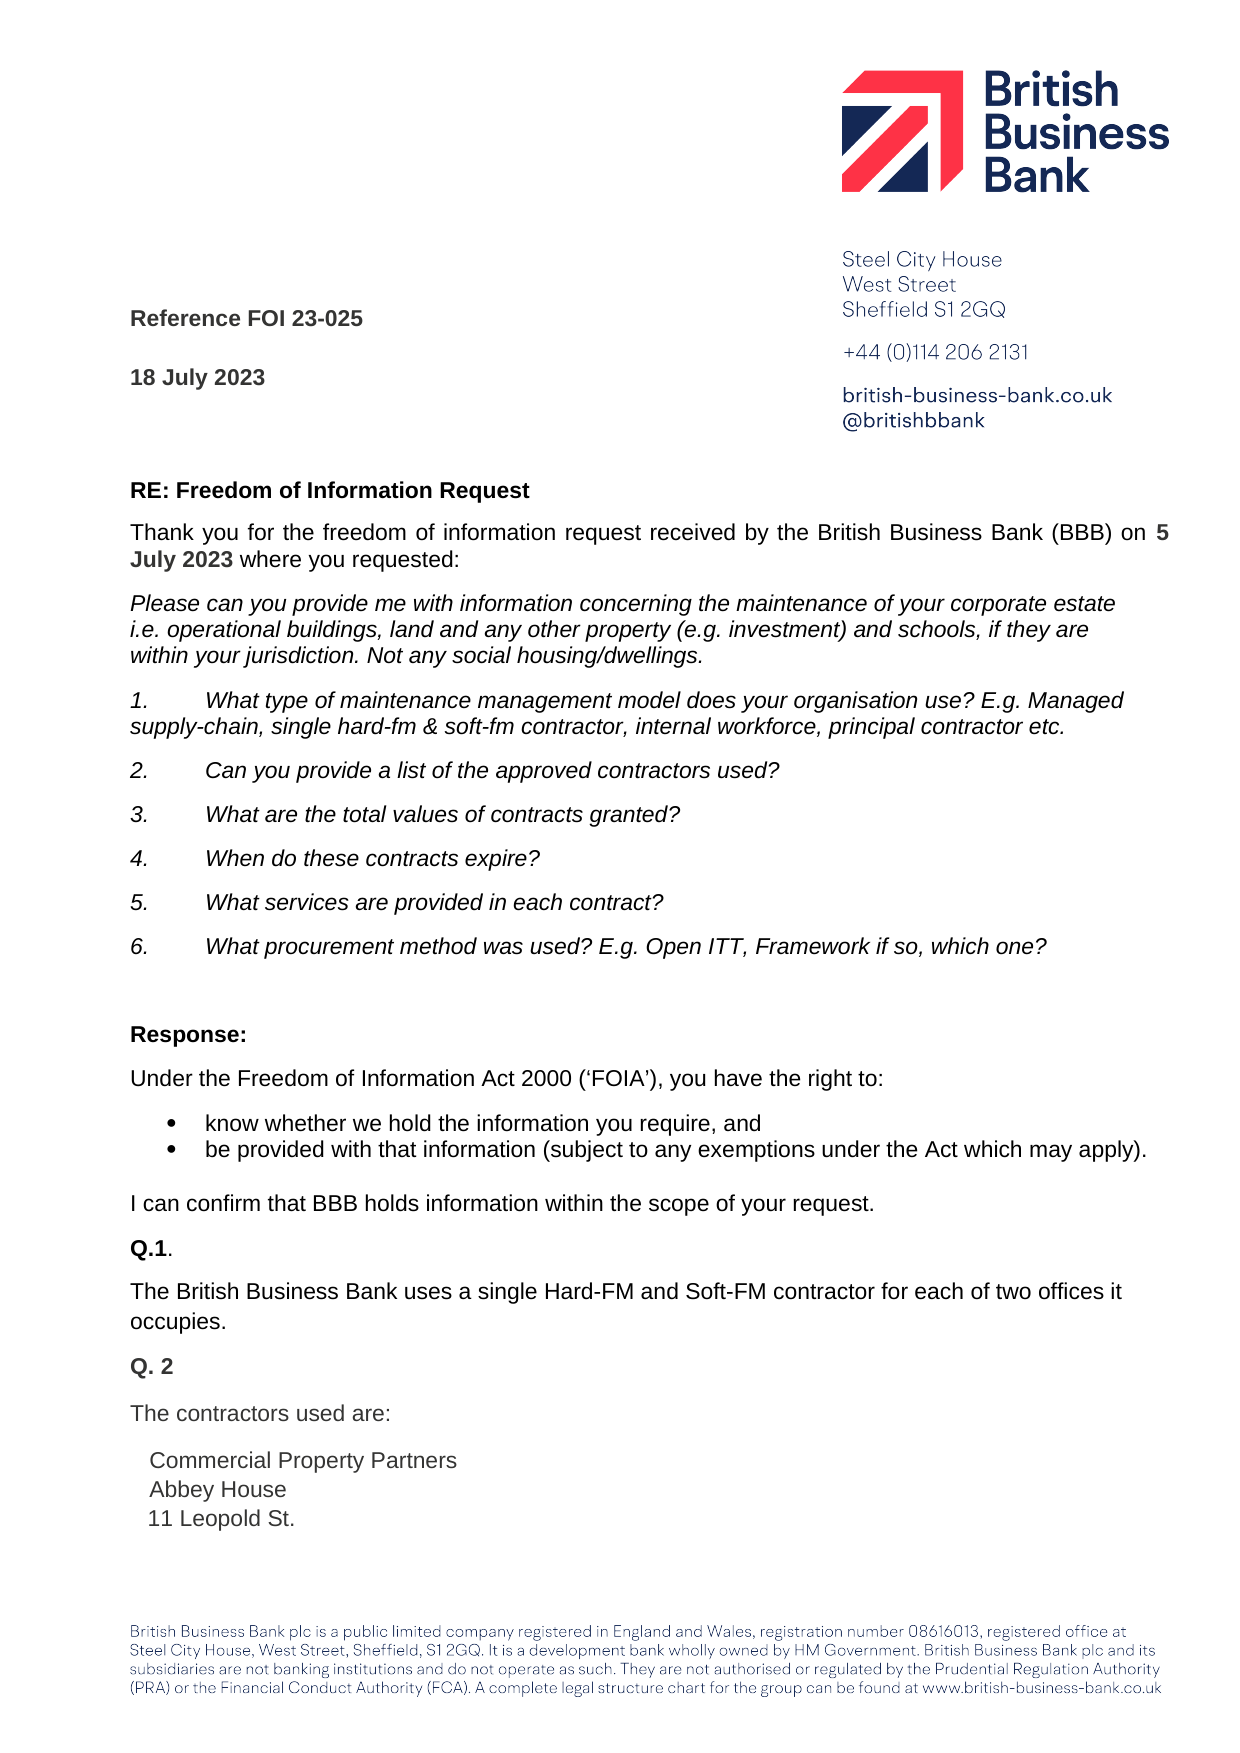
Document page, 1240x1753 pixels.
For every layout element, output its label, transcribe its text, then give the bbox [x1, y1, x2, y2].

text 18 July 2023 [130, 362, 1169, 391]
text Reference FOI 23-025 [130, 303, 1169, 333]
text Under the Freedom of Information Act 2000 (‘FOIA’), you have the right to: [130, 1065, 1169, 1092]
list Can you provide a list of the approved contractors used? [130, 757, 1139, 783]
text Abbey House 11 Leopold St. [147, 1474, 1169, 1532]
list What are the total values of contracts granted? [130, 801, 1139, 827]
list When do these contracts expire? [130, 845, 1139, 871]
text Thank you for the freedom of information request received by the British Business Bank (BBB) on 5 July 2023 where you requested: [130, 519, 1169, 572]
text Please can you provide me with information concerning the maintenance of your corporate estate i.e. operational buildings, land and any other property (e.g. investment) and schools, if they are within your jurisdiction. Not any social housing/dwellings. [130, 590, 1139, 669]
text The contractors used are: [130, 1398, 1169, 1427]
list What type of maintenance management model does your organisation use? E.g. Managed supply-chain, single hard-fm & soft-fm contractor, internal workforce, principal contractor etc. [130, 687, 1139, 739]
list What services are provided in each contract? [130, 889, 1139, 916]
text Q.1. [130, 1235, 1169, 1262]
text RE: Freedom of Information Request [130, 477, 1169, 503]
text Q. 2 [130, 1351, 1169, 1380]
text Response: [130, 1021, 1139, 1048]
list know whether we hold the information you require, and [167, 1109, 1169, 1136]
text Commercial Property Partners [147, 1445, 1169, 1474]
text The British Business Bank uses a single Hard-FM and Soft-FM contractor for each of two offices it occupies. [130, 1278, 1169, 1335]
list What procurement method was used? E.g. Open ITT, Framework if so, which one? [130, 933, 1139, 959]
list be provided with that information (subject to any exemptions under the Act which may apply). [167, 1136, 1169, 1162]
text I can confirm that BBB holds information within the scope of your request. [130, 1188, 1169, 1218]
